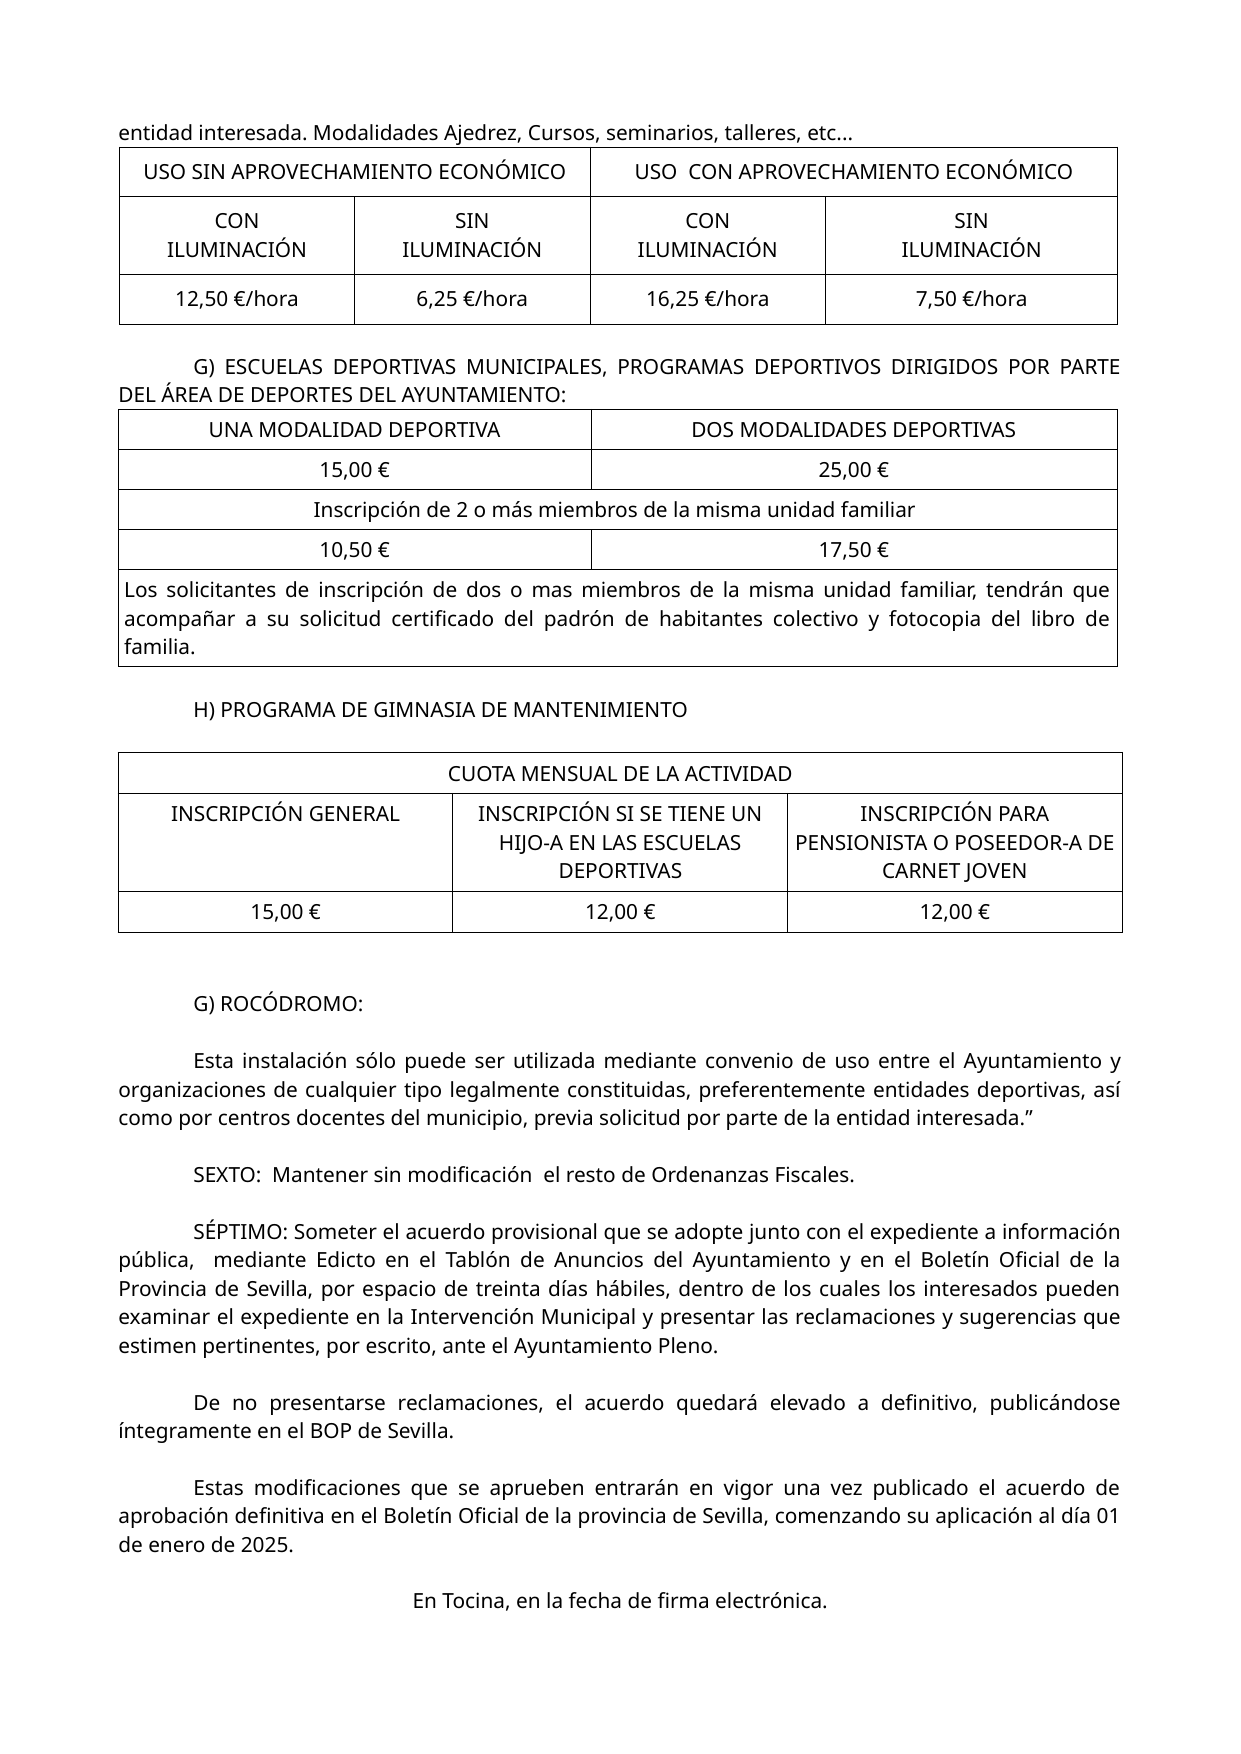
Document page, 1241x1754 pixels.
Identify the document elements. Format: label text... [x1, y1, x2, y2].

table_cell 17,50 € [592, 530, 1117, 569]
table_cell 15,00 € [119, 450, 591, 489]
table_cell 25,00 € [592, 450, 1117, 489]
table_header UNA MODALIDAD DEPORTIVA [119, 410, 591, 449]
text G) ESCUELAS DEPORTIVAS MUNICIPALES, PROGRAMAS DEPORTIVOS DIRIGIDOS POR PARTE DEL ÁREA DE DEPORTES DEL AYUNTAMIENTO: [118, 352, 1122, 409]
table_header CUOTA MENSUAL DE LA ACTIVIDAD [119, 753, 1122, 793]
text En Tocina, en la fecha de firma electrónica. [118, 1587, 1122, 1615]
table_cell 10,50 € [119, 530, 591, 569]
table_cell Inscripción de 2 o más miembros de la misma unidad familiar [119, 490, 1117, 529]
text entidad interesada. Modalidades Ajedrez, Cursos, seminarios, talleres, etc... [118, 118, 1122, 147]
table_cell 15,00 € [119, 892, 452, 932]
text SÉPTIMO: Someter el acuerdo provisional que se adopte junto con el expediente a información pública, mediante Edicto en el Tablón de Anuncios del Ayuntamiento y en el Boletín Oficial de la Provincia de Sevilla, por espacio de treinta días hábiles, dentro de los cuales los interesados pueden examinar el expediente en la Intervención Municipal y presentar las reclamaciones y sugerencias que estimen pertinentes, por escrito, ante el Ayuntamiento Pleno. [118, 1217, 1122, 1359]
text H) PROGRAMA DE GIMNASIA DE MANTENIMIENTO [118, 695, 1122, 723]
table_header DOS MODALIDADES DEPORTIVAS [592, 410, 1117, 449]
table_cell Los solicitantes de inscripción de dos o mas miembros de la misma unidad familiar, tendrán que acompañar a su solicitud certificado del padrón de habitantes colectivo y fotocopia del libro de familia. [119, 570, 1117, 666]
table_header USO SIN APROVECHAMIENTO ECONÓMICO [120, 148, 590, 196]
table_cell SIN ILUMINACIÓN [826, 197, 1117, 274]
table_header USO CON APROVECHAMIENTO ECONÓMICO [591, 148, 1117, 196]
table_cell CON ILUMINACIÓN [120, 197, 354, 274]
table_cell 12,00 € [788, 892, 1122, 932]
text Esta instalación sólo puede ser utilizada mediante convenio de uso entre el Ayuntamiento y organizaciones de cualquier tipo legalmente constituidas, preferentemente entidades deportivas, así como por centros docentes del municipio, previa solicitud por parte de la entidad interesada.” [118, 1046, 1122, 1132]
table_cell INSCRIPCIÓN GENERAL [119, 794, 452, 891]
table_cell 6,25 €/hora [355, 275, 590, 323]
table_cell INSCRIPCIÓN PARA PENSIONISTA O POSEEDOR-A DE CARNET JOVEN [788, 794, 1122, 891]
text G) ROCÓDROMO: [118, 989, 1122, 1018]
table_cell 16,25 €/hora [591, 275, 825, 323]
table_cell INSCRIPCIÓN SI SE TIENE UN HIJO-A EN LAS ESCUELAS DEPORTIVAS [453, 794, 787, 891]
text De no presentarse reclamaciones, el acuerdo quedará elevado a definitivo, publicándose íntegramente en el BOP de Sevilla. [118, 1388, 1122, 1444]
table_cell CON ILUMINACIÓN [591, 197, 825, 274]
table_cell 12,50 €/hora [120, 275, 354, 323]
text Estas modificaciones que se aprueben entrarán en vigor una vez publicado el acuerdo de aprobación definitiva en el Boletín Oficial de la provincia de Sevilla, comenzando su aplicación al día 01 de enero de 2025. [118, 1473, 1122, 1558]
table_cell 7,50 €/hora [826, 275, 1117, 323]
text SEXTO: Mantener sin modificación el resto de Ordenanzas Fiscales. [118, 1160, 1122, 1188]
table_cell 12,00 € [453, 892, 787, 932]
table_cell SIN ILUMINACIÓN [355, 197, 590, 274]
